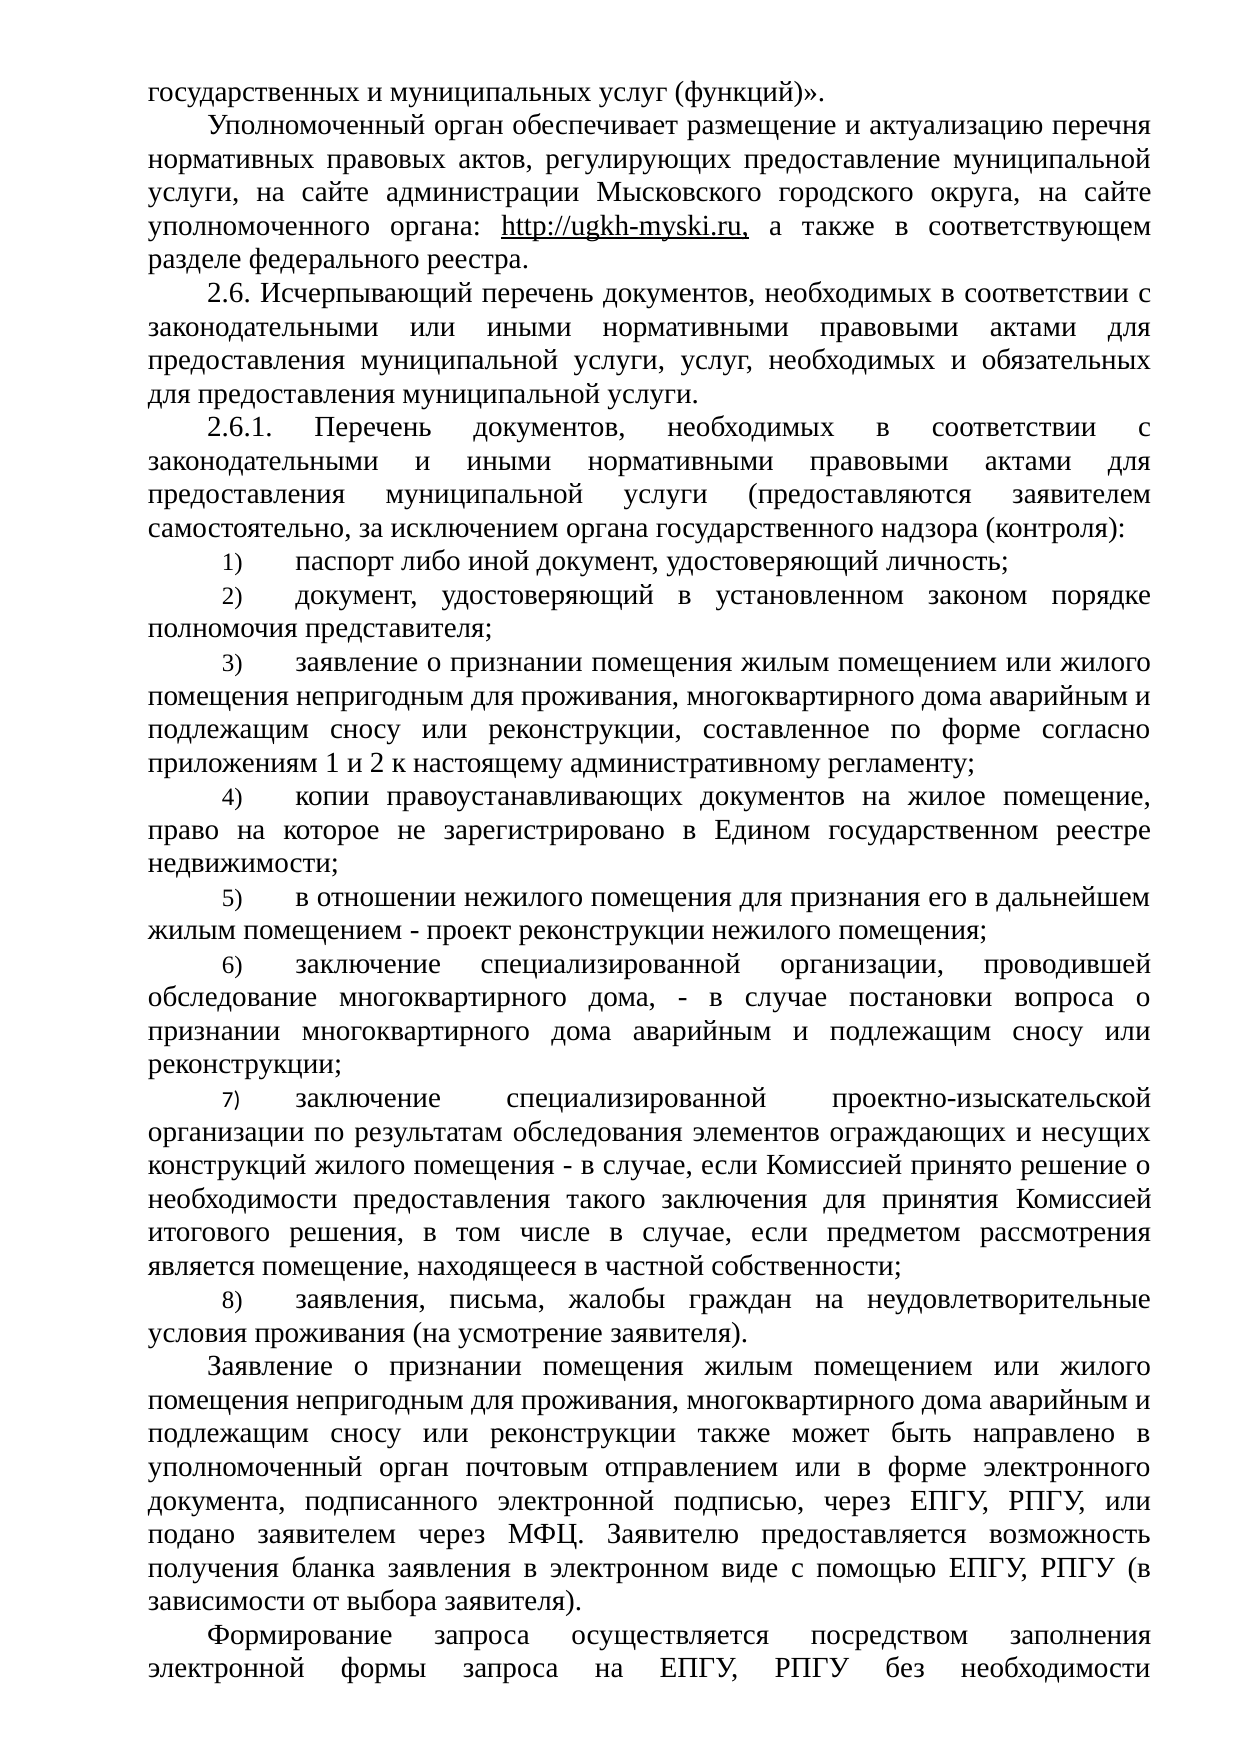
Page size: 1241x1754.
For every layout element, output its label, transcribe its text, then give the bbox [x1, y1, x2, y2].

text 2.6. Исчерпывающий перечень документов, необходимых в соответствии с законодательными или иными нормативными правовыми актами для предоставления муниципальной услуги, услуг, необходимых и обязательных для предоставления муниципальной услуги. [148, 275, 1152, 409]
list документ, удостоверяющий в установленном законом порядке полномочия представителя; [148, 577, 1152, 644]
list заключение специализированной организации, проводившей обследование многоквартирного дома, - в случае постановки вопроса о признании многоквартирного дома аварийным и подлежащим сносу или реконструкции; [148, 946, 1152, 1080]
list паспорт либо иной документ, удостоверяющий личность; [148, 543, 1152, 577]
list копии правоустанавливающих документов на жилое помещение, право на которое не зарегистрировано в Едином государственном реестре недвижимости; [148, 778, 1152, 879]
text Уполномоченный орган обеспечивает размещение и актуализацию перечня нормативных правовых актов, регулирующих предоставление муниципальной услуги, на сайте администрации Мысковского городского округа, на сайте уполномоченного органа: http://ugkh-myski.ru, а также в соответствующем разделе федерального реестра. [148, 107, 1152, 275]
text 2.6.1. Перечень документов, необходимых в соответствии с законодательными и иными нормативными правовыми актами для предоставления муниципальной услуги (предоставляются заявителем самостоятельно, за исключением органа государственного надзора (контроля): [148, 409, 1152, 543]
list заключение специализированной проектно-изыскательской организации по результатам обследования элементов ограждающих и несущих конструкций жилого помещения - в случае, если Комиссией принято решение о необходимости предоставления такого заключения для принятия Комиссией итогового решения, в том числе в случае, если предметом рассмотрения является помещение, находящееся в частной собственности; [148, 1080, 1152, 1281]
text Заявление о признании помещения жилым помещением или жилого помещения непригодным для проживания, многоквартирного дома аварийным и подлежащим сносу или реконструкции также может быть направлено в уполномоченный орган почтовым отправлением или в форме электронного документа, подписанного электронной подписью, через ЕПГУ, РПГУ, или подано заявителем через МФЦ. Заявителю предоставляется возможность получения бланка заявления в электронном виде с помощью ЕПГУ, РПГУ (в зависимости от выбора заявителя). [148, 1348, 1152, 1617]
list заявления, письма, жалобы граждан на неудовлетворительные условия проживания (на усмотрение заявителя). [148, 1281, 1152, 1348]
list в отношении нежилого помещения для признания его в дальнейшем жилым помещением - проект реконструкции нежилого помещения; [148, 879, 1152, 946]
text Формирование запроса осуществляется посредством заполнения электронной формы запроса на ЕПГУ, РПГУ без необходимости [148, 1617, 1152, 1684]
text государственных и муниципальных услуг (функций)». [148, 74, 1152, 107]
list заявление о признании помещения жилым помещением или жилого помещения непригодным для проживания, многоквартирного дома аварийным и подлежащим сносу или реконструкции, составленное по форме согласно приложениям 1 и 2 к настоящему административному регламенту; [148, 644, 1152, 778]
